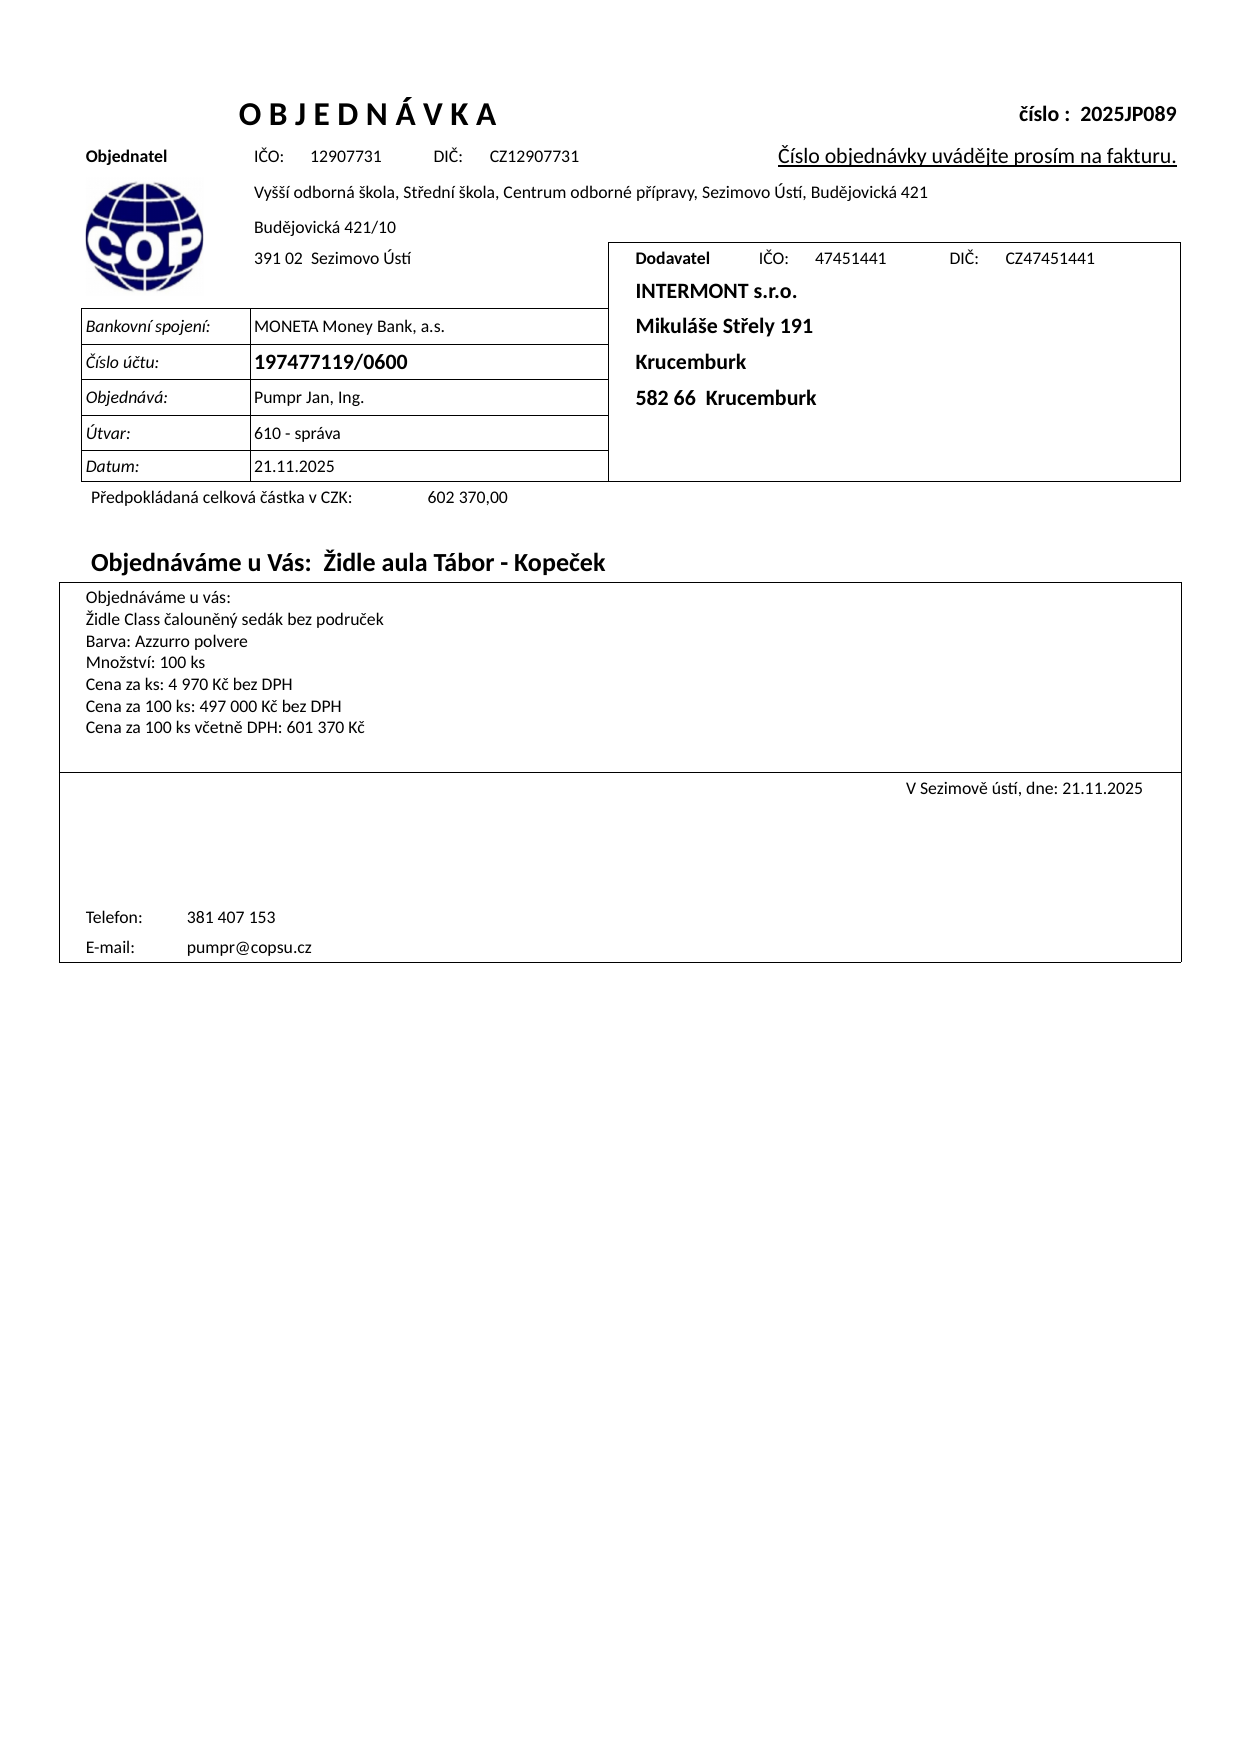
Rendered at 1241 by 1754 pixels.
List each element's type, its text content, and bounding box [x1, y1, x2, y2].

table_cell [60, 902, 81, 932]
table_cell Pumpr Jan, Ing. [251, 380, 608, 414]
table_cell Mikuláše Střely 191 [631, 308, 1180, 343]
table_cell [60, 773, 463, 803]
table_cell 610 - správa [251, 416, 608, 450]
table_cell [81, 803, 182, 842]
table_cell INTERMONT s.r.o. [631, 273, 1180, 308]
table_cell [60, 932, 81, 962]
table_cell [59, 963, 81, 992]
table_cell Dodavatel [631, 243, 754, 273]
table_cell 47451441 [811, 243, 945, 273]
table_cell [216, 173, 250, 212]
table_cell [60, 583, 81, 742]
table_cell Krucemburk [631, 344, 1180, 379]
table_cell [204, 212, 250, 242]
table_cell 12907731 [306, 138, 429, 173]
table_cell [81, 173, 216, 212]
table_cell [59, 415, 81, 450]
table_cell [631, 450, 1180, 481]
table_cell CZ12907731 [485, 138, 676, 173]
table_cell Předpokládaná celková částka v CZK: [81, 482, 418, 512]
table_cell [59, 173, 81, 212]
table_cell IČO: [250, 138, 306, 173]
table_cell [59, 308, 81, 343]
table_cell E-mail: [81, 932, 182, 962]
table_cell [81, 742, 1181, 772]
table_cell Objednáváme u Vás: Židle aula Tábor - Kopeček [81, 542, 1181, 582]
table_cell 602 370,00 [418, 482, 1181, 512]
table_cell Číslo objednávky uvádějte prosím na fakturu. [676, 138, 1181, 173]
table_cell Objednáváme u vás: Židle Class čalouněný sedák bez područek Barva: Azzurro polvere Množství: 100 ks Cena za ks: 4 970 Kč bez DPH Cena za 100 ks: 497 000 Kč bez DPH Cena za 100 ks včetně DPH: 601 370 Kč [81, 583, 1181, 742]
table_cell Bankovní spojení: [82, 309, 250, 343]
table_cell [609, 379, 631, 414]
table_cell IČO: [755, 243, 811, 273]
table_cell [609, 243, 631, 273]
table_cell O B J E D N Á V K A [59, 89, 676, 138]
table_cell [1069, 803, 1181, 842]
table_cell [59, 242, 85, 273]
table_cell [59, 273, 250, 308]
table_cell 391 02 Sezimovo Ústí [250, 242, 608, 273]
table_cell [60, 872, 1181, 902]
table_cell pumpr@copsu.cz [183, 932, 1181, 962]
table_cell [60, 842, 1181, 872]
table_cell [609, 415, 631, 450]
table_cell DIČ: [945, 243, 1001, 273]
table_cell [59, 138, 81, 173]
table_cell 582 66 Krucemburk [631, 379, 1180, 414]
table_cell Datum: [82, 451, 250, 481]
table_cell [59, 481, 81, 512]
table_cell 381 407 153 [183, 902, 1181, 932]
table_cell DIČ: [429, 138, 485, 173]
table_cell Objednatel [81, 138, 250, 173]
table_cell [1147, 773, 1181, 803]
table_cell MONETA Money Bank, a.s. [251, 309, 608, 343]
table_cell číslo : 2025JP089 [676, 89, 1181, 138]
table_cell [81, 963, 1181, 992]
table_cell [59, 542, 81, 582]
table_cell [59, 379, 81, 414]
table_cell V Sezimově ústí, dne: 21.11.2025 [463, 773, 1147, 803]
table_cell [59, 450, 81, 481]
table_cell [799, 803, 1069, 842]
table_cell [59, 344, 81, 379]
table_cell 197477119/0600 [251, 345, 608, 379]
table_cell [60, 742, 81, 772]
table_cell [59, 512, 1181, 542]
table_cell Vyšší odborná škola, Střední škola, Centrum odborné přípravy, Sezimovo Ústí, Budějovická 421 [250, 173, 1181, 212]
table_cell Útvar: [82, 416, 250, 450]
table_cell [204, 242, 250, 273]
table_cell Číslo účtu: [82, 345, 250, 379]
table_cell [609, 308, 631, 343]
table_cell [59, 212, 85, 242]
table_cell [609, 273, 631, 308]
table_cell Budějovická 421/10 [250, 212, 676, 242]
table_cell [676, 212, 1181, 242]
table_cell CZ47451441 [1001, 243, 1180, 273]
table_cell [60, 803, 81, 842]
table_cell Telefon: [81, 902, 182, 932]
table_cell Objednává: [82, 380, 250, 414]
table_cell [609, 450, 631, 481]
table_cell [609, 344, 631, 379]
table_cell 21.11.2025 [251, 451, 608, 481]
table_cell [631, 415, 1180, 450]
table_cell [59, 992, 1181, 1022]
table_header [59, 59, 1181, 89]
table_cell [250, 273, 608, 308]
table_cell [183, 803, 799, 842]
